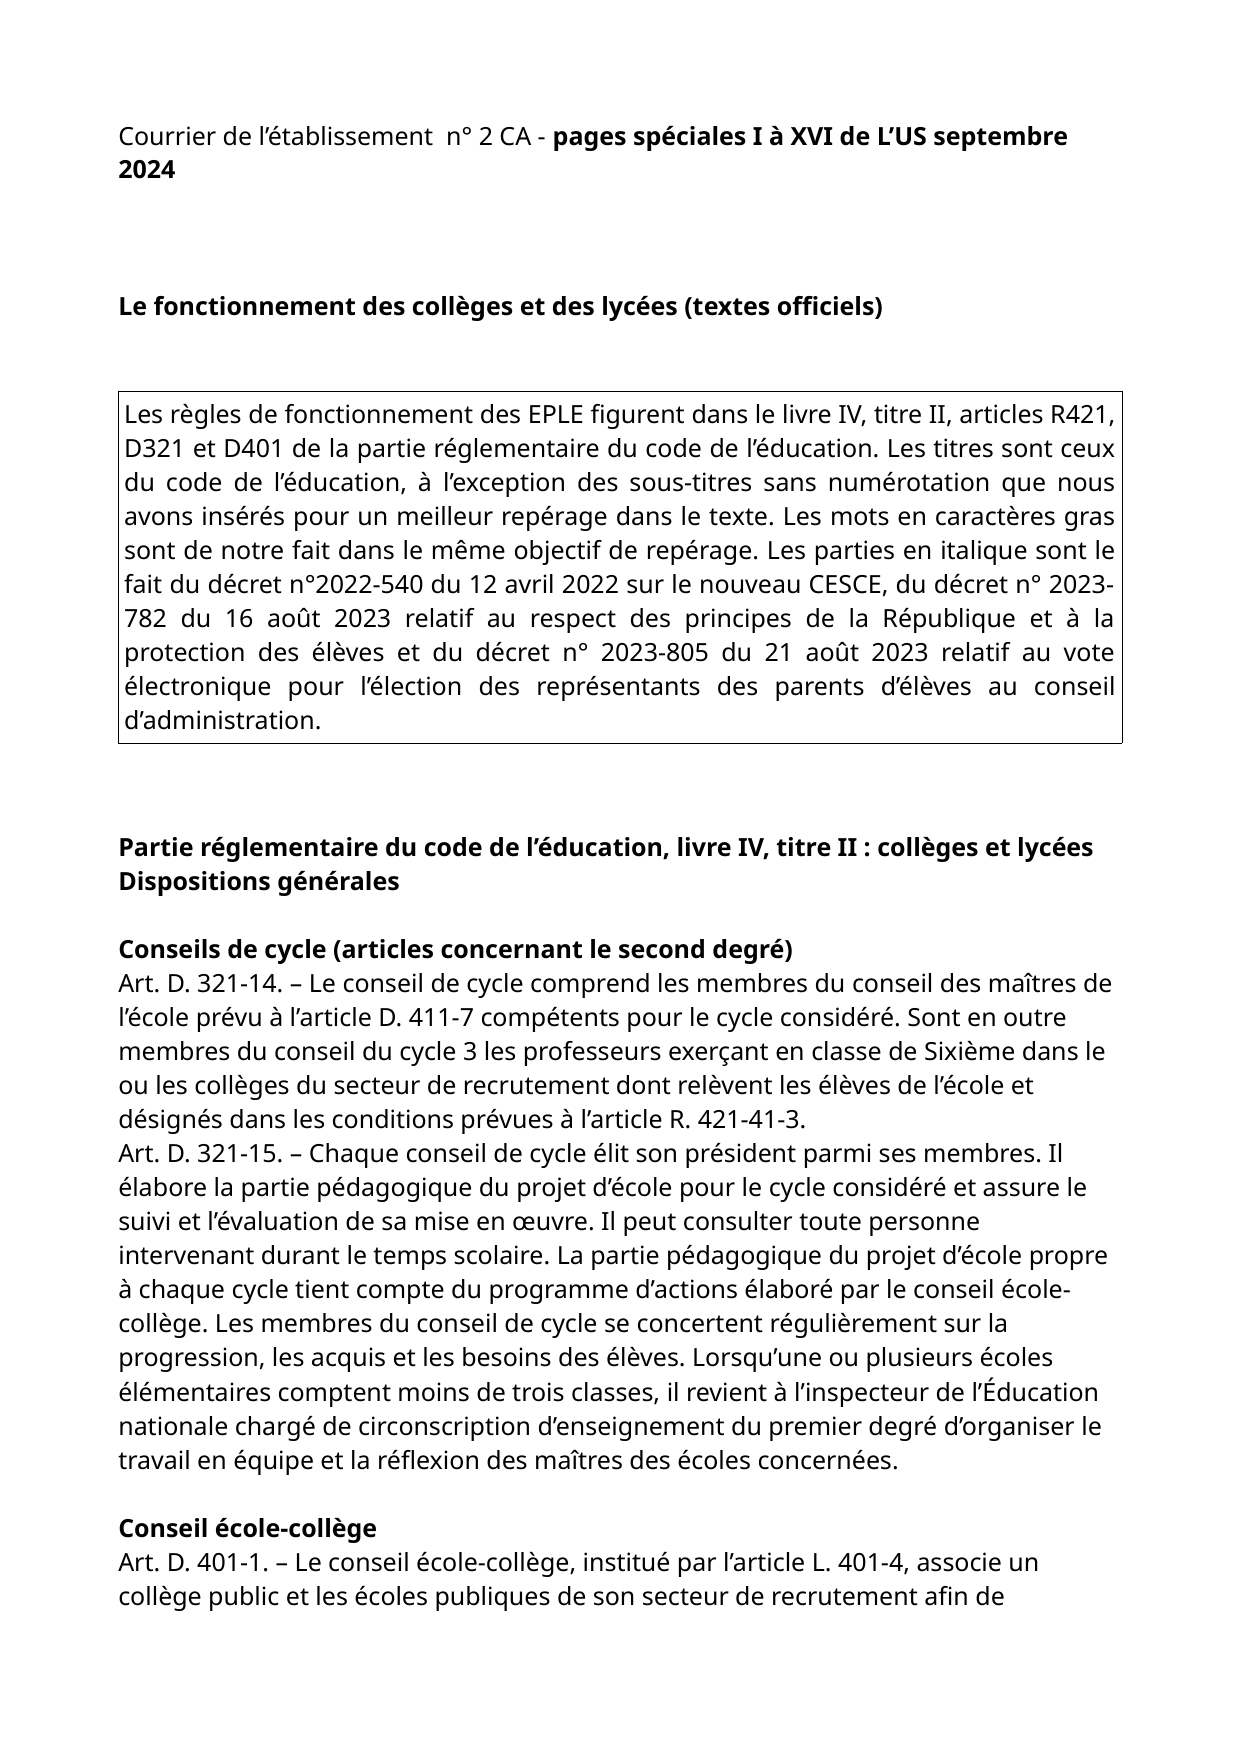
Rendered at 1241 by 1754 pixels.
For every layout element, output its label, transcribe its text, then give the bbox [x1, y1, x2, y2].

text Art. D. 401-1. – Le conseil école-collège, institué par l’article L. 401-4, associe un collège public et les écoles publiques de son secteur de recrutement afin de [118, 1544, 1122, 1613]
text Dispositions générales [118, 863, 1122, 897]
text Art. D. 321-15. – Chaque conseil de cycle élit son président parmi ses membres. Il élabore la partie pédagogique du projet d’école pour le cycle considéré et assure le suivi et l’évaluation de sa mise en œuvre. Il peut consulter toute personne intervenant durant le temps scolaire. La partie pédagogique du projet d’école propre à chaque cycle tient compte du programme d’actions élaboré par le conseil école-collège. Les membres du conseil de cycle se concertent régulièrement sur la progression, les acquis et les besoins des élèves. Lorsqu’une ou plusieurs écoles élémentaires comptent moins de trois classes, il revient à l’inspecteur de l’Éducation nationale chargé de circonscription d’enseignement du premier degré d’organiser le travail en équipe et la réflexion des maîtres des écoles concernées. [118, 1136, 1122, 1476]
text Le fonctionnement des collèges et des lycées (textes officiels) [118, 288, 1122, 322]
text Partie réglementaire du code de l’éducation, livre IV, titre II : collèges et lycées [118, 829, 1122, 863]
text Conseils de cycle (articles concernant le second degré) [118, 931, 1122, 965]
text Courrier de l’établissement n° 2 CA - pages spéciales I à XVI de L’US septembre 2024 [118, 118, 1122, 186]
text Conseil école-collège [118, 1510, 1122, 1544]
table_header Les règles de fonctionnement des EPLE figurent dans le livre IV, titre II, articles R421, D321 et D401 de la partie réglementaire du code de l’éducation. Les titres sont ceux du code de l’éducation, à l’exception des sous-titres sans numérotation que nous avons insérés pour un meilleur repérage dans le texte. Les mots en caractères gras sont de notre fait dans le même objectif de repérage. Les parties en italique sont le fait du décret n°2022-540 du 12 avril 2022 sur le nouveau CESCE, du décret n° 2023-782 du 16 août 2023 relatif au respect des principes de la République et à la protection des élèves et du décret n° 2023-805 du 21 août 2023 relatif au vote électronique pour l’élection des représentants des parents d’élèves au conseil d’administration. [119, 392, 1122, 743]
text Art. D. 321-14. – Le conseil de cycle comprend les membres du conseil des maîtres de l’école prévu à l’article D. 411-7 compétents pour le cycle considéré. Sont en outre membres du conseil du cycle 3 les professeurs exerçant en classe de Sixième dans le ou les collèges du secteur de recrutement dont relèvent les élèves de l’école et désignés dans les conditions prévues à l’article R. 421-41-3. [118, 965, 1122, 1136]
